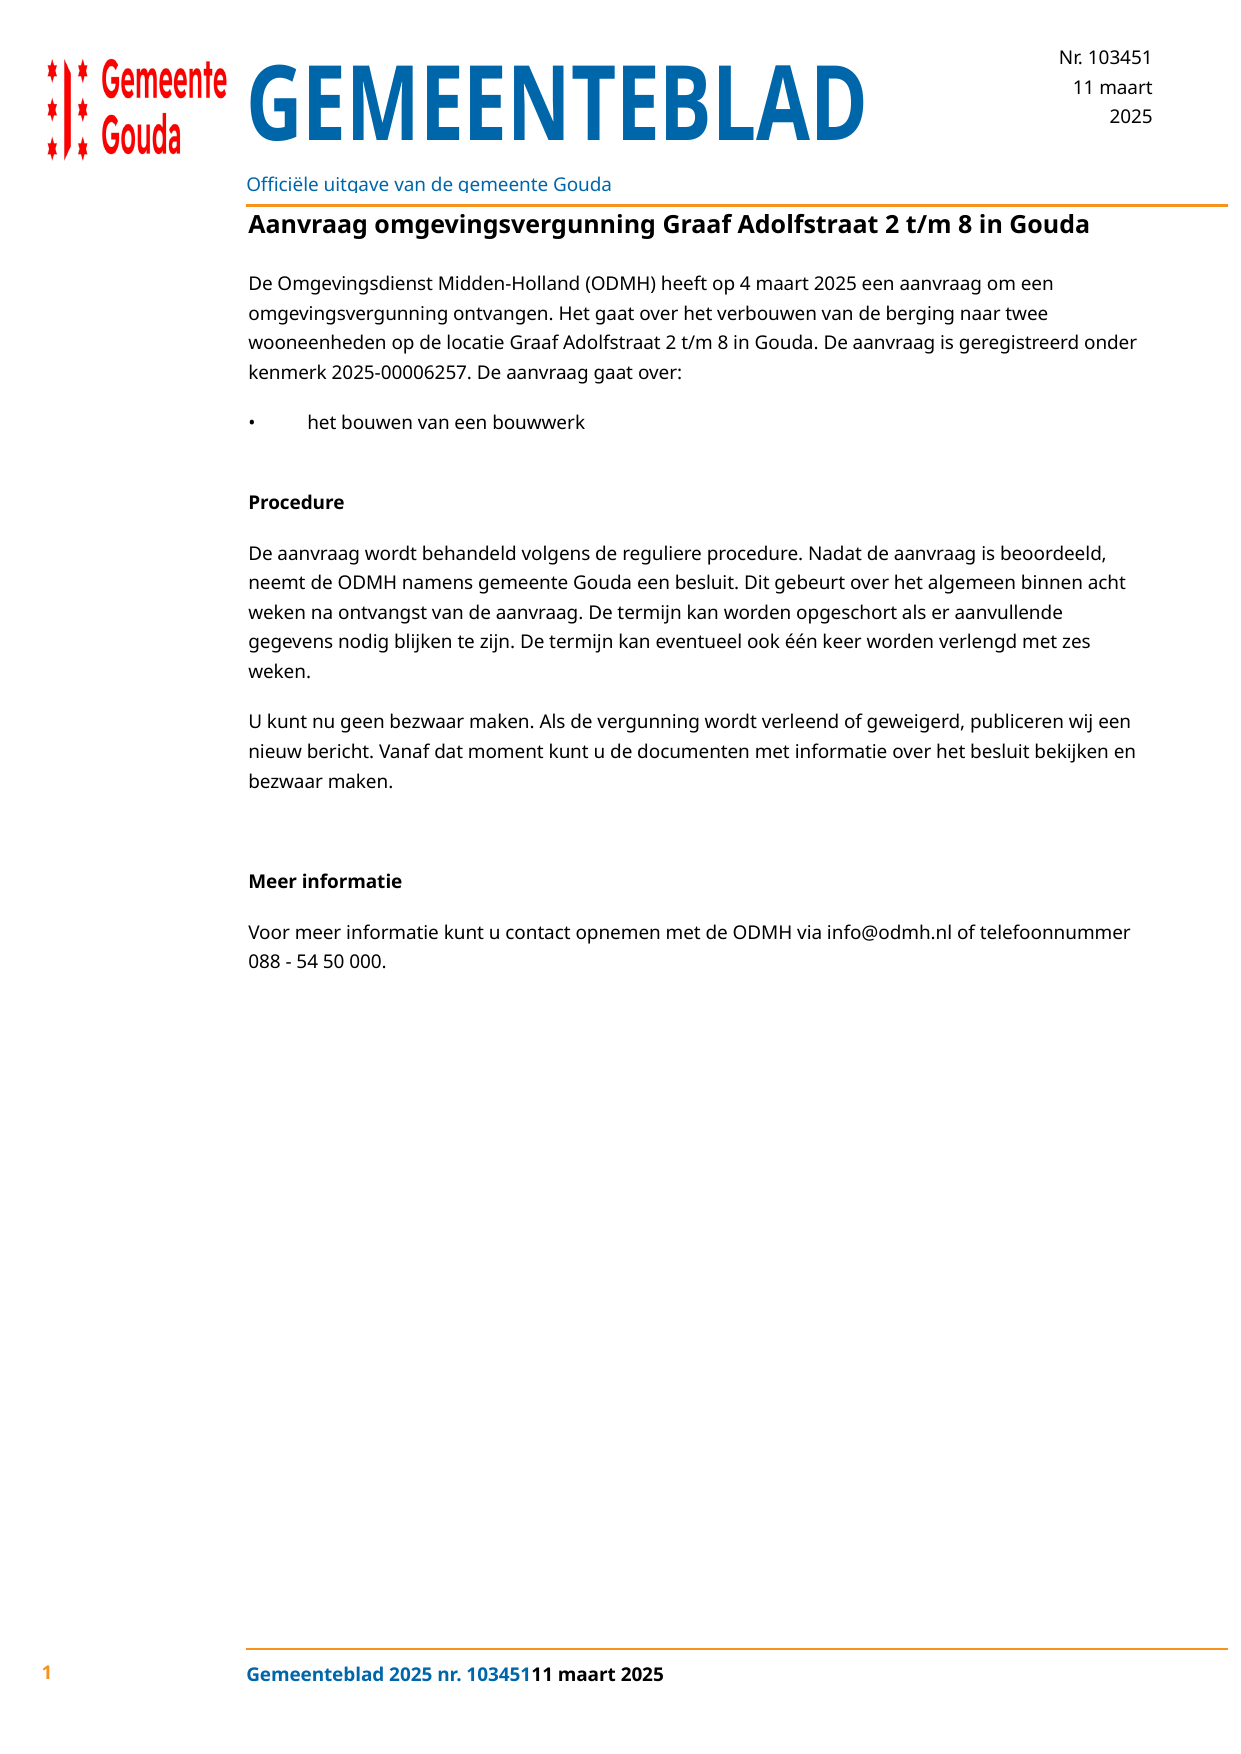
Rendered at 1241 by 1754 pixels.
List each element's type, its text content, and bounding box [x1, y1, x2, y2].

text De Omgevingsdienst Midden-Holland (ODMH) heeft op 4 maart 2025 een aanvraag om een omgevingsvergunning ontvangen. Het gaat over het verbouwen van de berging naar twee wooneenheden op de locatie Graaf Adolfstraat 2 t/m 8 in Gouda. De aanvraag is geregistreerd onder kenmerk 2025-00006257. De aanvraag gaat over: [248, 270, 1152, 385]
text De aanvraag wordt behandeld volgens de reguliere procedure. Nadat de aanvraag is beoordeeld, neemt de ODMH namens gemeente Gouda een besluit. Dit gebeurt over het algemeen binnen acht weken na ontvangst van de aanvraag. De termijn kan worden opgeschort als er aanvullende gegevens nodig blijken te zijn. De termijn kan eventueel ook één keer worden verlengd met zes weken. [248, 540, 1152, 684]
text Procedure [248, 489, 1152, 515]
list het bouwen van een bouwwerk [248, 409, 1152, 435]
text Meer informatie [248, 869, 1152, 894]
text Aanvraag omgevingsvergunning Graaf Adolfstraat 2 t/m 8 in Gouda [248, 207, 1152, 241]
text Voor meer informatie kunt u contact opnemen met de ODMH via info@odmh.nl of telefoonnummer 088 - 54 50 000. [248, 919, 1152, 974]
picture [41, 47, 231, 172]
text U kunt nu geen bezwaar maken. Als de vergunning wordt verleend of geweigerd, publiceren wij een nieuw bericht. Vanaf dat moment kunt u de documenten met informatie over het besluit bekijken en bezwaar maken. [248, 709, 1152, 793]
